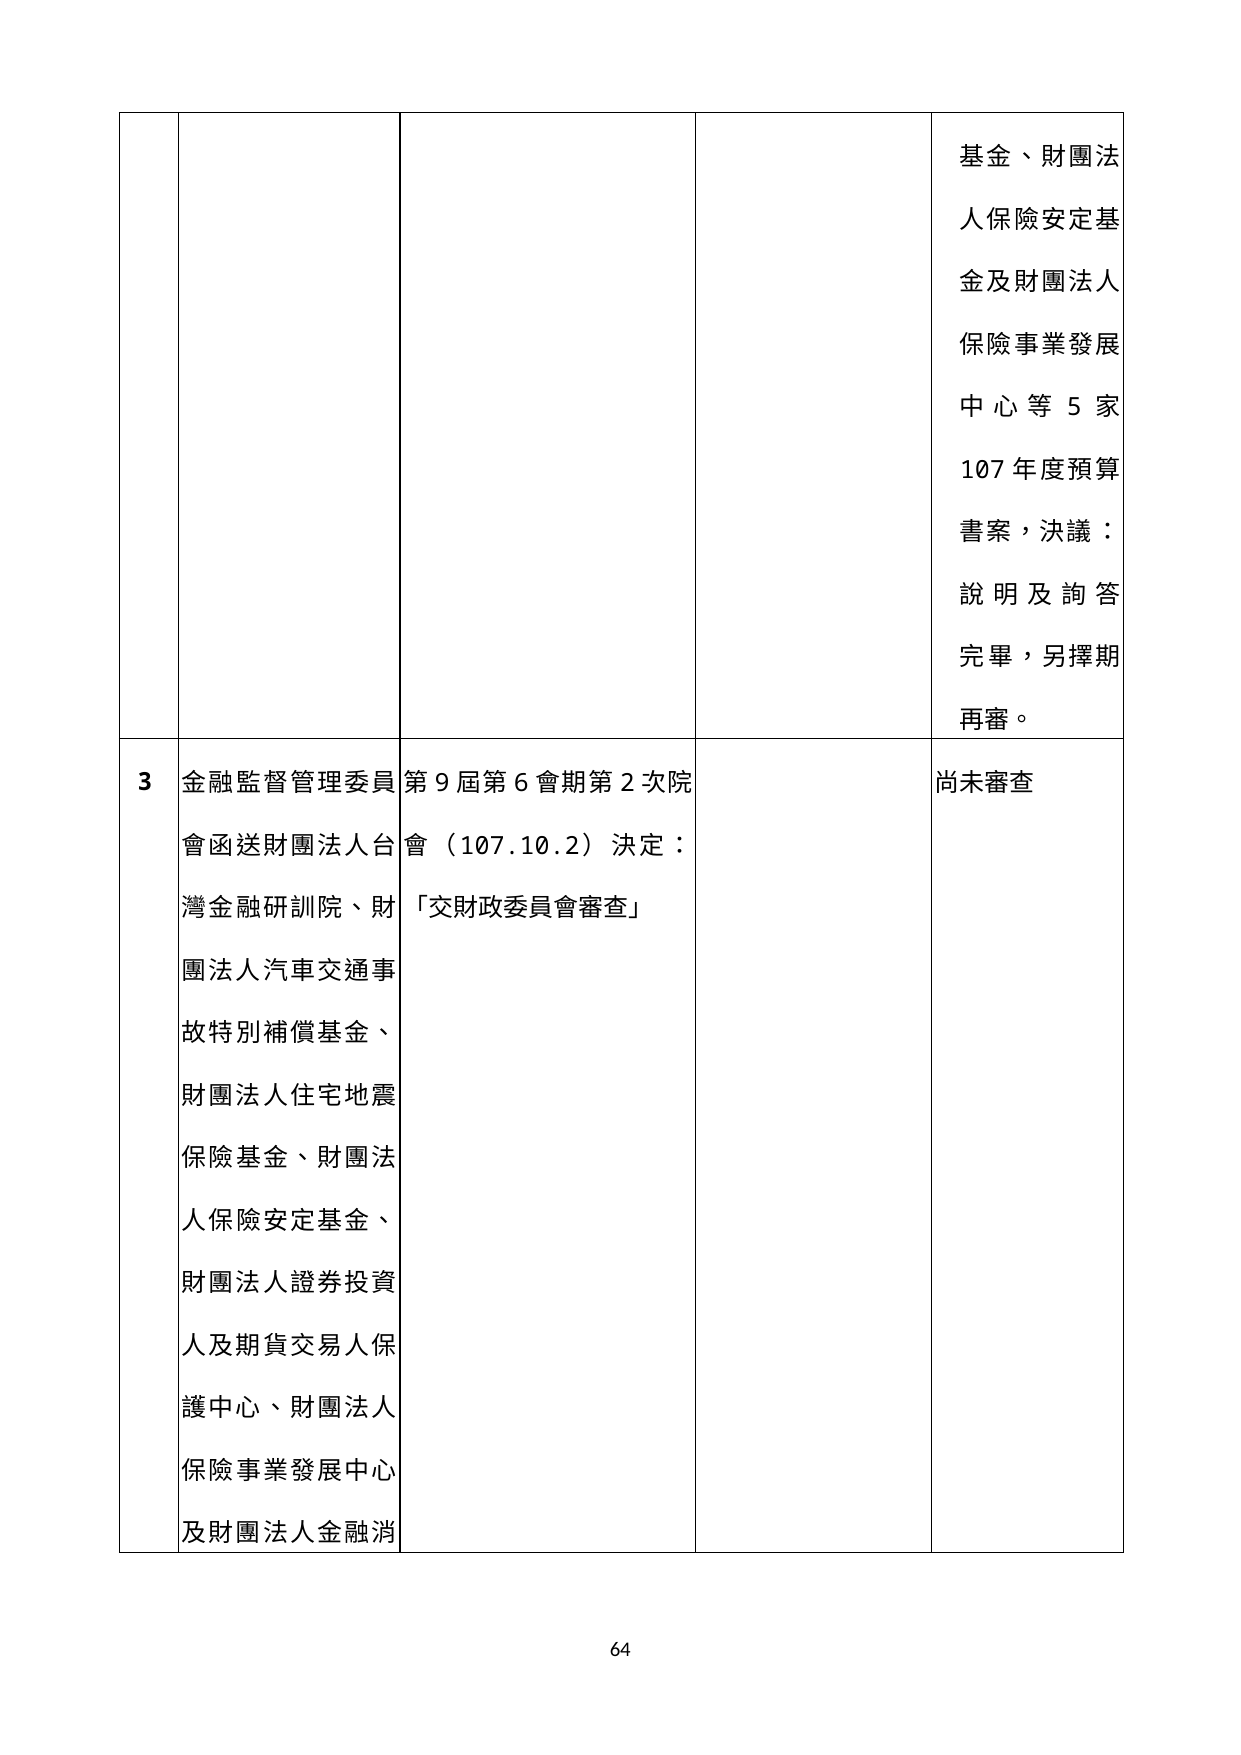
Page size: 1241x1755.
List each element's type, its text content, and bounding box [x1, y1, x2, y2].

table_cell [120, 739, 178, 1552]
table_cell [120, 113, 178, 738]
table_cell 尚未審查 [932, 739, 1123, 1552]
table_cell 基金、財團法人保險安定基金及財團法人保險事業發展中心等5家107年度預算書案，決議：說明及詢答完畢，另擇期再審。 [932, 113, 1123, 738]
table_cell 第9屆第6會期第2次院會（107.10.2）決定：「交財政委員會審查」 [401, 739, 695, 1552]
table_cell [401, 113, 695, 738]
table_cell [696, 739, 931, 1552]
table_cell [696, 113, 931, 738]
table_cell [179, 113, 399, 738]
table_cell 金融監督管理委員會函送財團法人台灣金融研訓院、財團法人汽車交通事故特別補償基金、財團法人住宅地震保險基金、財團法人保險安定基金、財團法人證券投資人及期貨交易人保護中心、財團法人保險事業發展中心及財團法人金融消 [179, 739, 399, 1552]
